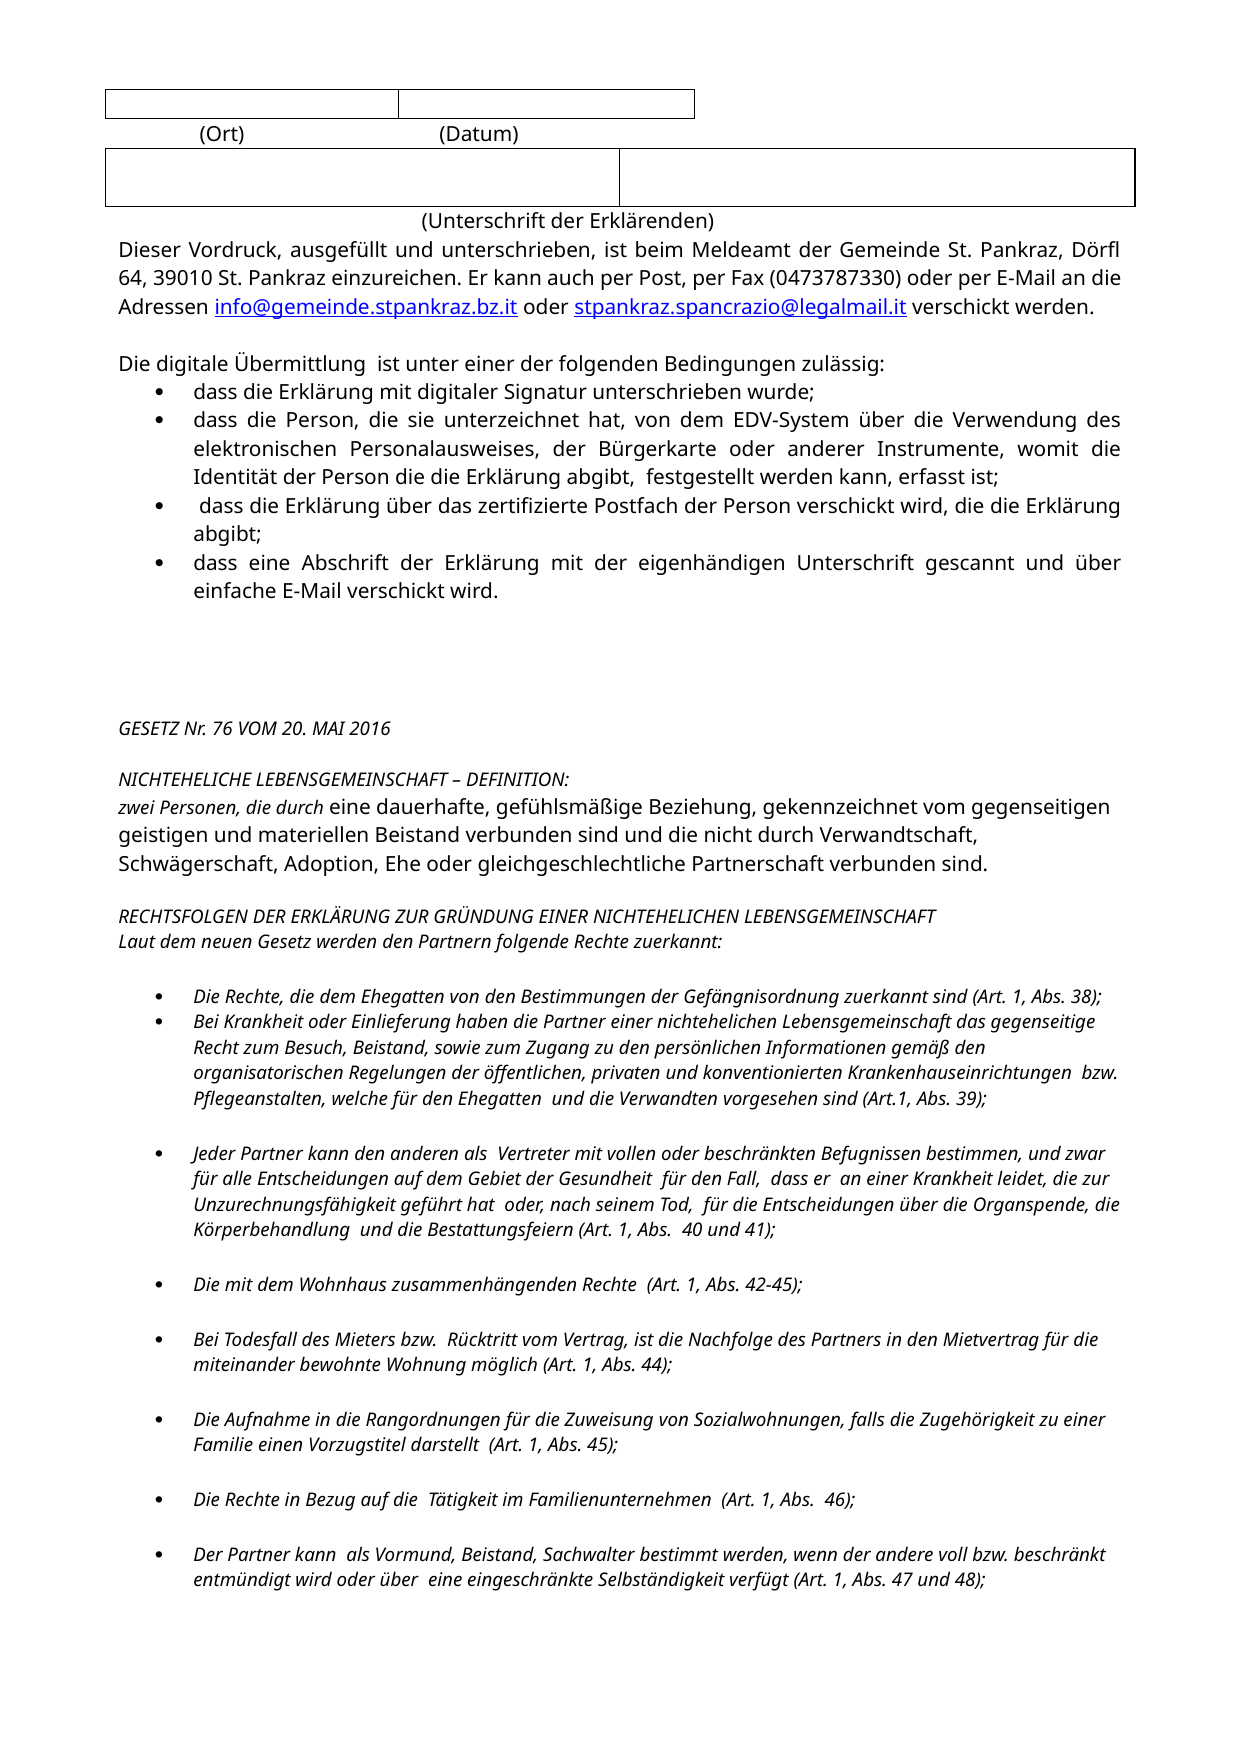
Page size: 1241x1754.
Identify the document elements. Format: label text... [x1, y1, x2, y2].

text Dieser Vordruck, ausgefüllt und unterschrieben, ist beim Meldeamt der Gemeinde St. Pankraz, Dörfl 64, 39010 St. Pankraz einzureichen. Er kann auch per Post, per Fax (0473787330) oder per E-Mail an die Adressen info@gemeinde.stpankraz.bz.it oder stpankraz.spancrazio@legalmail.it verschickt werden. [118, 235, 1122, 320]
table_header [106, 149, 619, 206]
list dass die Erklärung mit digitaler Signatur unterschrieben wurde; [156, 377, 1122, 406]
list dass die Erklärung über das zertifizierte Postfach der Person verschickt wird, die die Erklärung abgibt; [156, 491, 1122, 548]
list dass die Person, die sie unterzeichnet hat, von dem EDV-System über die Verwendung des elektronischen Personalausweises, der Bürgerkarte oder anderer Instrumente, womit die Identität der Person die die Erklärung abgibt, festgestellt werden kann, erfasst ist; [156, 406, 1122, 491]
table_header [399, 90, 694, 118]
list Die Rechte, die dem Ehegatten von den Bestimmungen der Gefängnisordnung zuerkannt sind (Art. 1, Abs. 38); [156, 983, 1122, 1009]
text GESETZ Nr. 76 VOM 20. MAI 2016 [118, 716, 1122, 741]
list Der Partner kann als Vormund, Beistand, Sachwalter bestimmt werden, wenn der andere voll bzw. beschränkt entmündigt wird oder über eine eingeschränkte Selbständigkeit verfügt (Art. 1, Abs. 47 und 48); [156, 1541, 1122, 1592]
text Laut dem neuen Gesetz werden den Partnern folgende Rechte zuerkannt: [118, 928, 1122, 954]
list Jeder Partner kann den anderen als Vertreter mit vollen oder beschränkten Befugnissen bestimmen, und zwar für alle Entscheidungen auf dem Gebiet der Gesundheit für den Fall, dass er an einer Krankheit leidet, die zur Unzurechnungsfähigkeit geführt hat oder, nach seinem Tod, für die Entscheidungen über die Organspende, die Körperbehandlung und die Bestattungsfeiern (Art. 1, Abs. 40 und 41); [156, 1140, 1122, 1242]
table_header [106, 90, 398, 118]
text (Unterschrift der Erklärenden) [118, 207, 1122, 235]
table_header [620, 149, 1134, 206]
list Die mit dem Wohnhaus zusammenhängenden Rechte (Art. 1, Abs. 42-45); [156, 1271, 1122, 1297]
list Bei Krankheit oder Einlieferung haben die Partner einer nichtehelichen Lebensgemeinschaft das gegenseitige Recht zum Besuch, Beistand, sowie zum Zugang zu den persönlichen Informationen gemäß den organisatorischen Regelungen der öffentlichen, privaten und konventionierten Krankenhauseinrichtungen bzw. Pflegeanstalten, welche für den Ehegatten und die Verwandten vorgesehen sind (Art.1, Abs. 39); [156, 1009, 1122, 1111]
list Die Aufnahme in die Rangordnungen für die Zuweisung von Sozialwohnungen, falls die Zugehörigkeit zu einer Familie einen Vorzugstitel darstellt (Art. 1, Abs. 45); [156, 1406, 1122, 1457]
text (Ort) (Datum) [118, 119, 1122, 148]
text zwei Personen, die durch eine dauerhafte, gefühlsmäßige Beziehung, gekennzeichnet vom gegenseitigen geistigen und materiellen Beistand verbunden sind und die nicht durch Verwandtschaft, Schwägerschaft, Adoption, Ehe oder gleichgeschlechtliche Partnerschaft verbunden sind. [118, 792, 1122, 877]
text Die digitale Übermittlung ist unter einer der folgenden Bedingungen zulässig: [118, 349, 1122, 377]
text NICHTEHELICHE LEBENSGEMEINSCHAFT – DEFINITION: [118, 767, 1122, 792]
list dass eine Abschrift der Erklärung mit der eigenhändigen Unterschrift gescannt und über einfache E-Mail verschickt wird. [156, 548, 1122, 605]
text RECHTSFOLGEN DER ERKLÄRUNG ZUR GRÜNDUNG EINER NICHTEHELICHEN LEBENSGEMEINSCHAFT [118, 903, 1122, 928]
list Bei Todesfall des Mieters bzw. Rücktritt vom Vertrag, ist die Nachfolge des Partners in den Mietvertrag für die miteinander bewohnte Wohnung möglich (Art. 1, Abs. 44); [156, 1326, 1122, 1377]
list Die Rechte in Bezug auf die Tätigkeit im Familienunternehmen (Art. 1, Abs. 46); [156, 1486, 1122, 1512]
